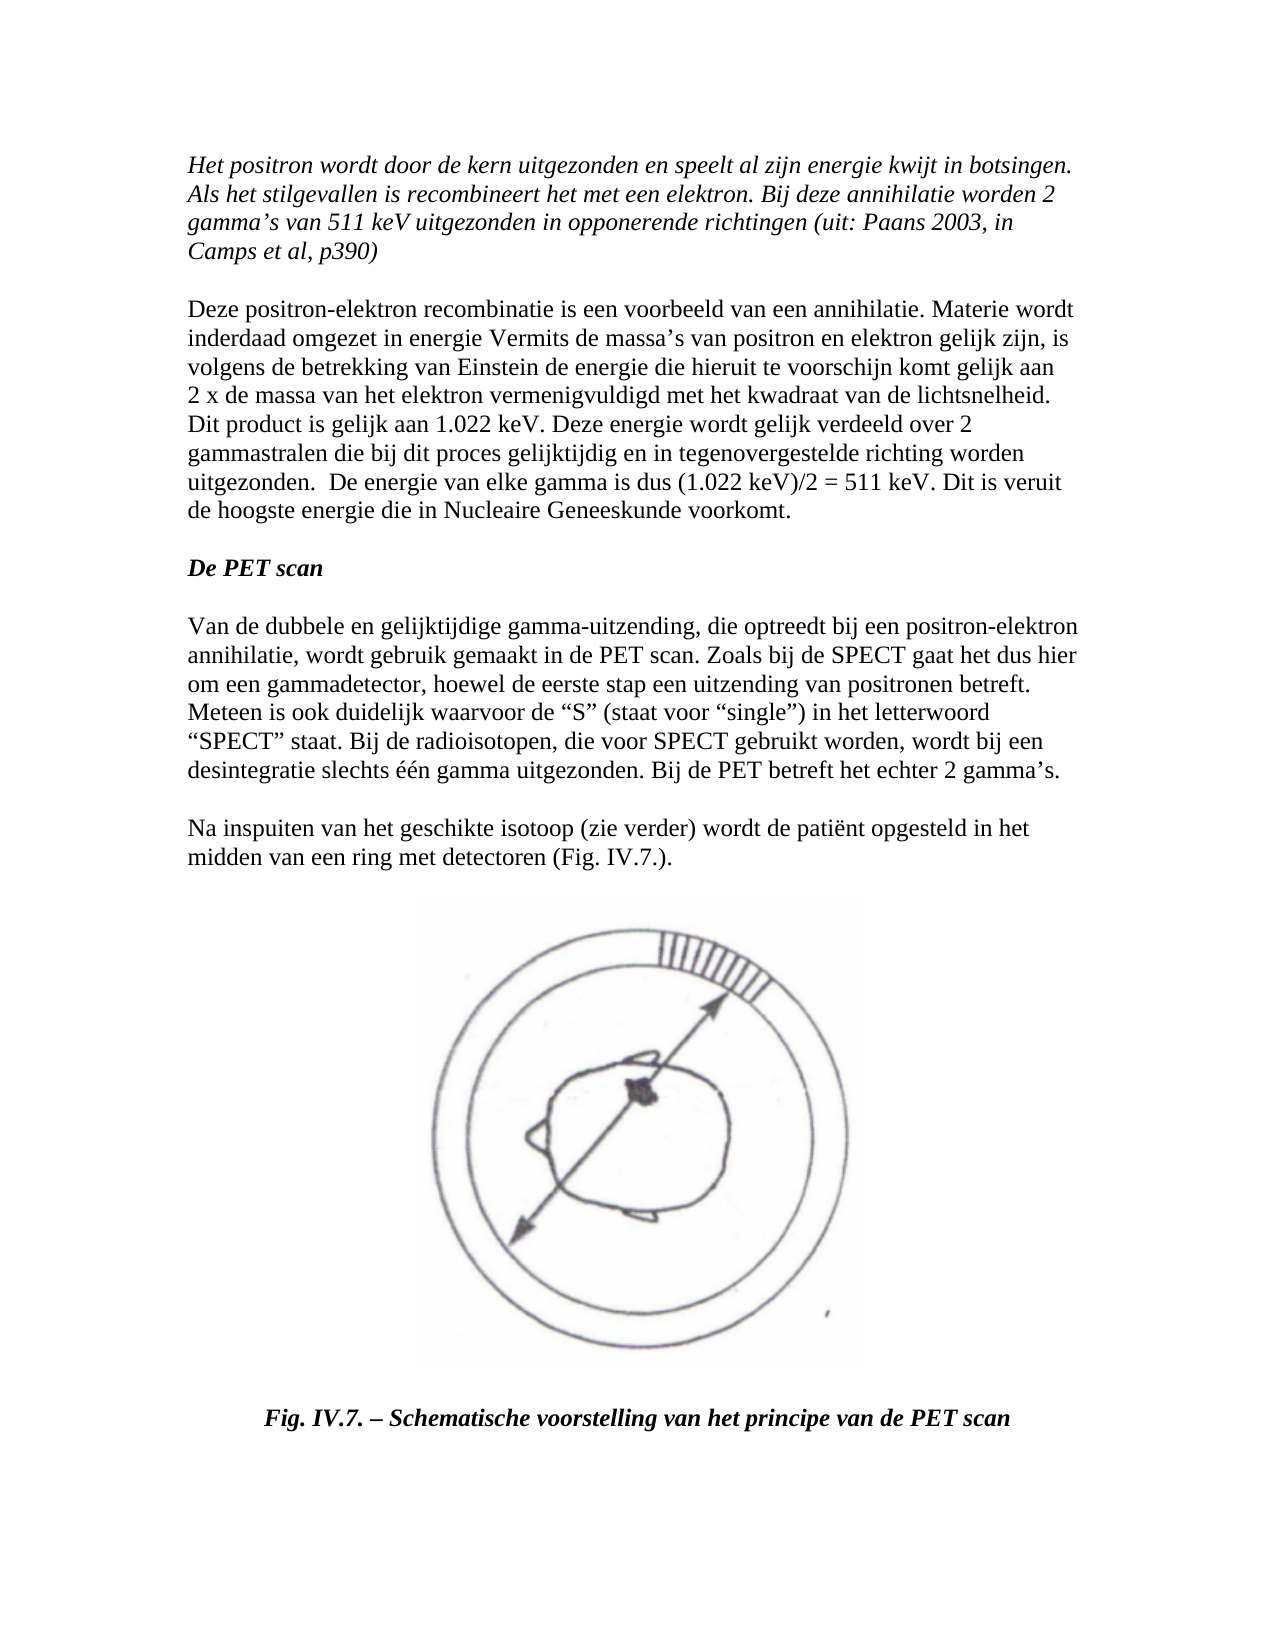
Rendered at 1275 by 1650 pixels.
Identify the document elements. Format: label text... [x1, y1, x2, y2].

text Deze positron-elektron recombinatie is een voorbeeld van een annihilatie. Materie wordt inderdaad omgezet in energie Vermits de massa’s van positron en elektron gelijk zijn, is volgens de betrekking van Einstein de energie die hieruit te voorschijn komt gelijk aan 2 x de massa van het elektron vermenigvuldigd met het kwadraat van de lichtsnelheid. Dit product is gelijk aan 1.022 keV. Deze energie wordt gelijk verdeeld over 2 gammastralen die bij dit proces gelijktijdig en in tegenovergestelde richting worden uitgezonden. De energie van elke gamma is dus (1.022 keV)/2 = 511 keV. Dit is veruit de hoogste energie die in Nucleaire Geneeskunde voorkomt. [187, 294, 1087, 524]
text De PET scan [187, 553, 1087, 582]
text Fig. IV.7. – Schematische voorstelling van het principe van de PET scan [187, 1403, 1087, 1432]
text Van de dubbele en gelijktijdige gamma-uitzending, die optreedt bij een positron-elektron annihilatie, wordt gebruik gemaakt in de PET scan. Zoals bij de SPECT gaat het dus hier om een gammadetector, hoewel de eerste stap een uitzending van positronen betreft. Meteen is ook duidelijk waarvoor de “S” (staat voor “single”) in het letterwoord “SPECT” staat. Bij de radioisotopen, die voor SPECT gebruikt worden, wordt bij een desintegratie slechts één gamma uitgezonden. Bij de PET betreft het echter 2 gamma’s. [187, 611, 1087, 784]
text Het positron wordt door de kern uitgezonden en speelt al zijn energie kwijt in botsingen. Als het stilgevallen is recombineert het met een elektron. Bij deze annihilatie worden 2 gamma’s van 511 keV uitgezonden in opponerende richtingen (uit: Paans 2003, in Camps et al, p390) [187, 150, 1087, 265]
picture [416, 899, 865, 1369]
text Na inspuiten van het geschikte isotoop (zie verder) wordt de patiënt opgesteld in het midden van een ring met detectoren (Fig. IV.7.). [187, 813, 1087, 870]
